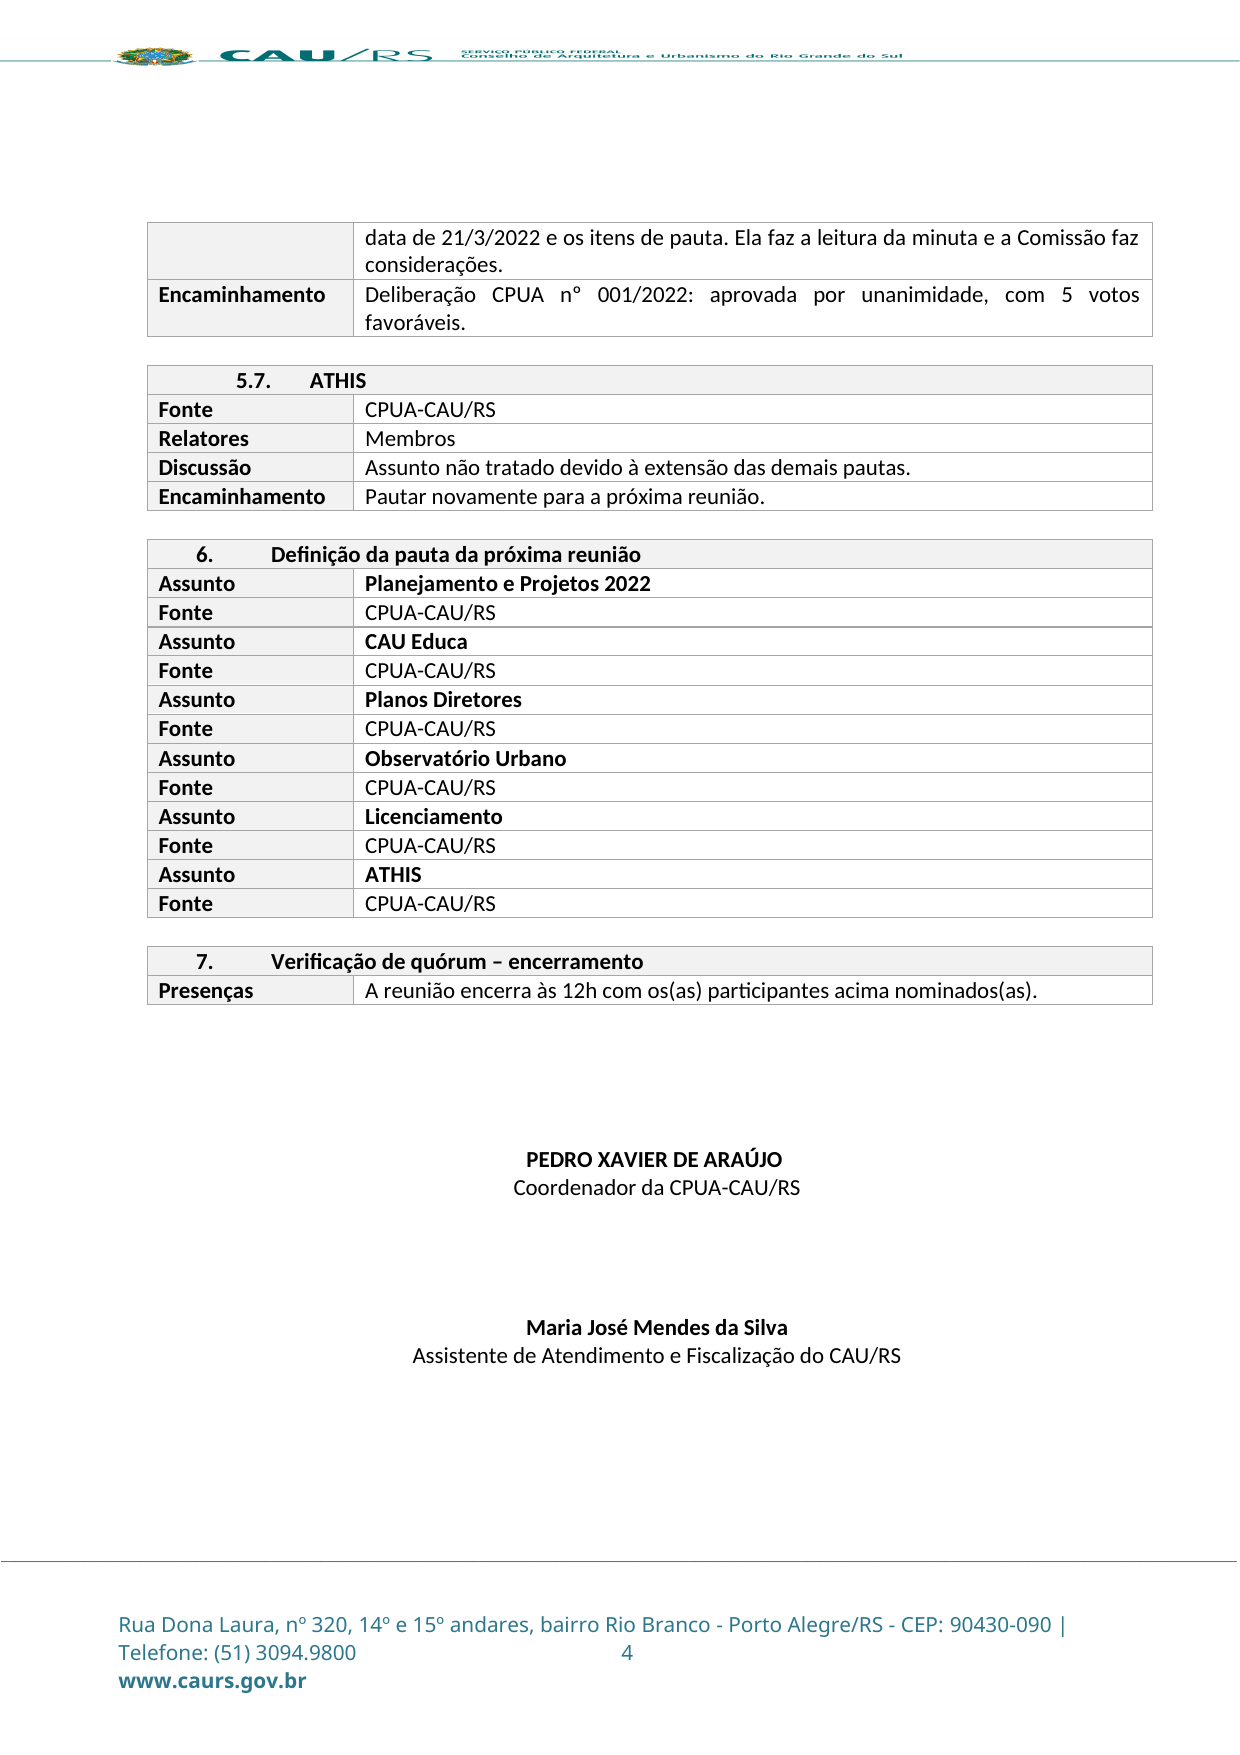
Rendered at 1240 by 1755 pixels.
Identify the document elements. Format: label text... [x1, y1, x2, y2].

table_cell CPUA-CAU/RS [354, 831, 1152, 859]
table_cell Fonte [148, 773, 353, 801]
table_cell Assunto [148, 569, 353, 597]
table_cell CAU Educa [354, 628, 1152, 655]
table_header PEDRO XAVIER DE ARAÚJO Coordenador da CPUA-CAU/RS [177, 1005, 1137, 1201]
table_cell Assunto [148, 744, 353, 772]
table_cell Licenciamento [354, 802, 1152, 830]
table_cell Fonte [148, 889, 353, 917]
table_cell Pautar novamente para a próxima reunião. [354, 482, 1152, 510]
table_cell Fonte [148, 831, 353, 859]
table_cell Verificação de quórum – encerramento [148, 947, 1152, 975]
table_cell Assunto [148, 628, 353, 655]
table_cell Presenças [148, 976, 353, 1004]
table_cell CPUA-CAU/RS [354, 656, 1152, 684]
table_cell Assunto [148, 802, 353, 830]
table_cell Fonte [148, 598, 353, 626]
table_cell [147, 918, 354, 946]
table_cell Encaminhamento [148, 482, 353, 510]
table_cell Observatório Urbano [354, 744, 1152, 772]
table_cell Assunto [148, 860, 353, 888]
table_cell Fonte [148, 656, 353, 684]
table_cell [148, 223, 353, 279]
table_cell Maria José Mendes da Silva Assistente de Atendimento e Fiscalização do CAU/RS [177, 1314, 1137, 1378]
table_cell Discussão [148, 453, 353, 481]
table_cell Planejamento e Projetos 2022 [354, 569, 1152, 597]
table_cell Encaminhamento [148, 280, 353, 336]
table_cell ATHIS [354, 860, 1152, 888]
table_cell Fonte [148, 395, 353, 423]
table_cell CPUA-CAU/RS [354, 598, 1152, 626]
table_cell CPUA-CAU/RS [354, 395, 1152, 423]
table_cell Relatores [148, 424, 353, 452]
table_cell ATHIS [148, 366, 1152, 394]
table_cell [354, 918, 1153, 946]
table_cell Deliberação CPUA nº 001/2022: aprovada por unanimidade, com 5 votos favoráveis. [354, 280, 1152, 336]
table_cell A reunião encerra às 12h com os(as) participantes acima nominados(as). [354, 976, 1152, 1004]
table_cell Definição da pauta da próxima reunião [148, 540, 1152, 568]
table_cell [177, 1201, 1137, 1229]
table_cell CPUA-CAU/RS [354, 715, 1152, 743]
table_cell data de 21/3/2022 e os itens de pauta. Ela faz a leitura da minuta e a Comissão faz considerações. [354, 223, 1152, 279]
table_cell CPUA-CAU/RS [354, 773, 1152, 801]
table_cell [177, 1378, 1137, 1442]
table_cell Planos Diretores [354, 686, 1152, 713]
table_cell Membros [354, 424, 1152, 452]
table_cell [147, 337, 1153, 365]
table_cell CPUA-CAU/RS [354, 889, 1152, 917]
table_cell [147, 511, 1153, 539]
table_cell Assunto [148, 686, 353, 713]
table_cell Assunto não tratado devido à extensão das demais pautas. [354, 453, 1152, 481]
table_cell [177, 1229, 1137, 1313]
table_cell Fonte [148, 715, 353, 743]
